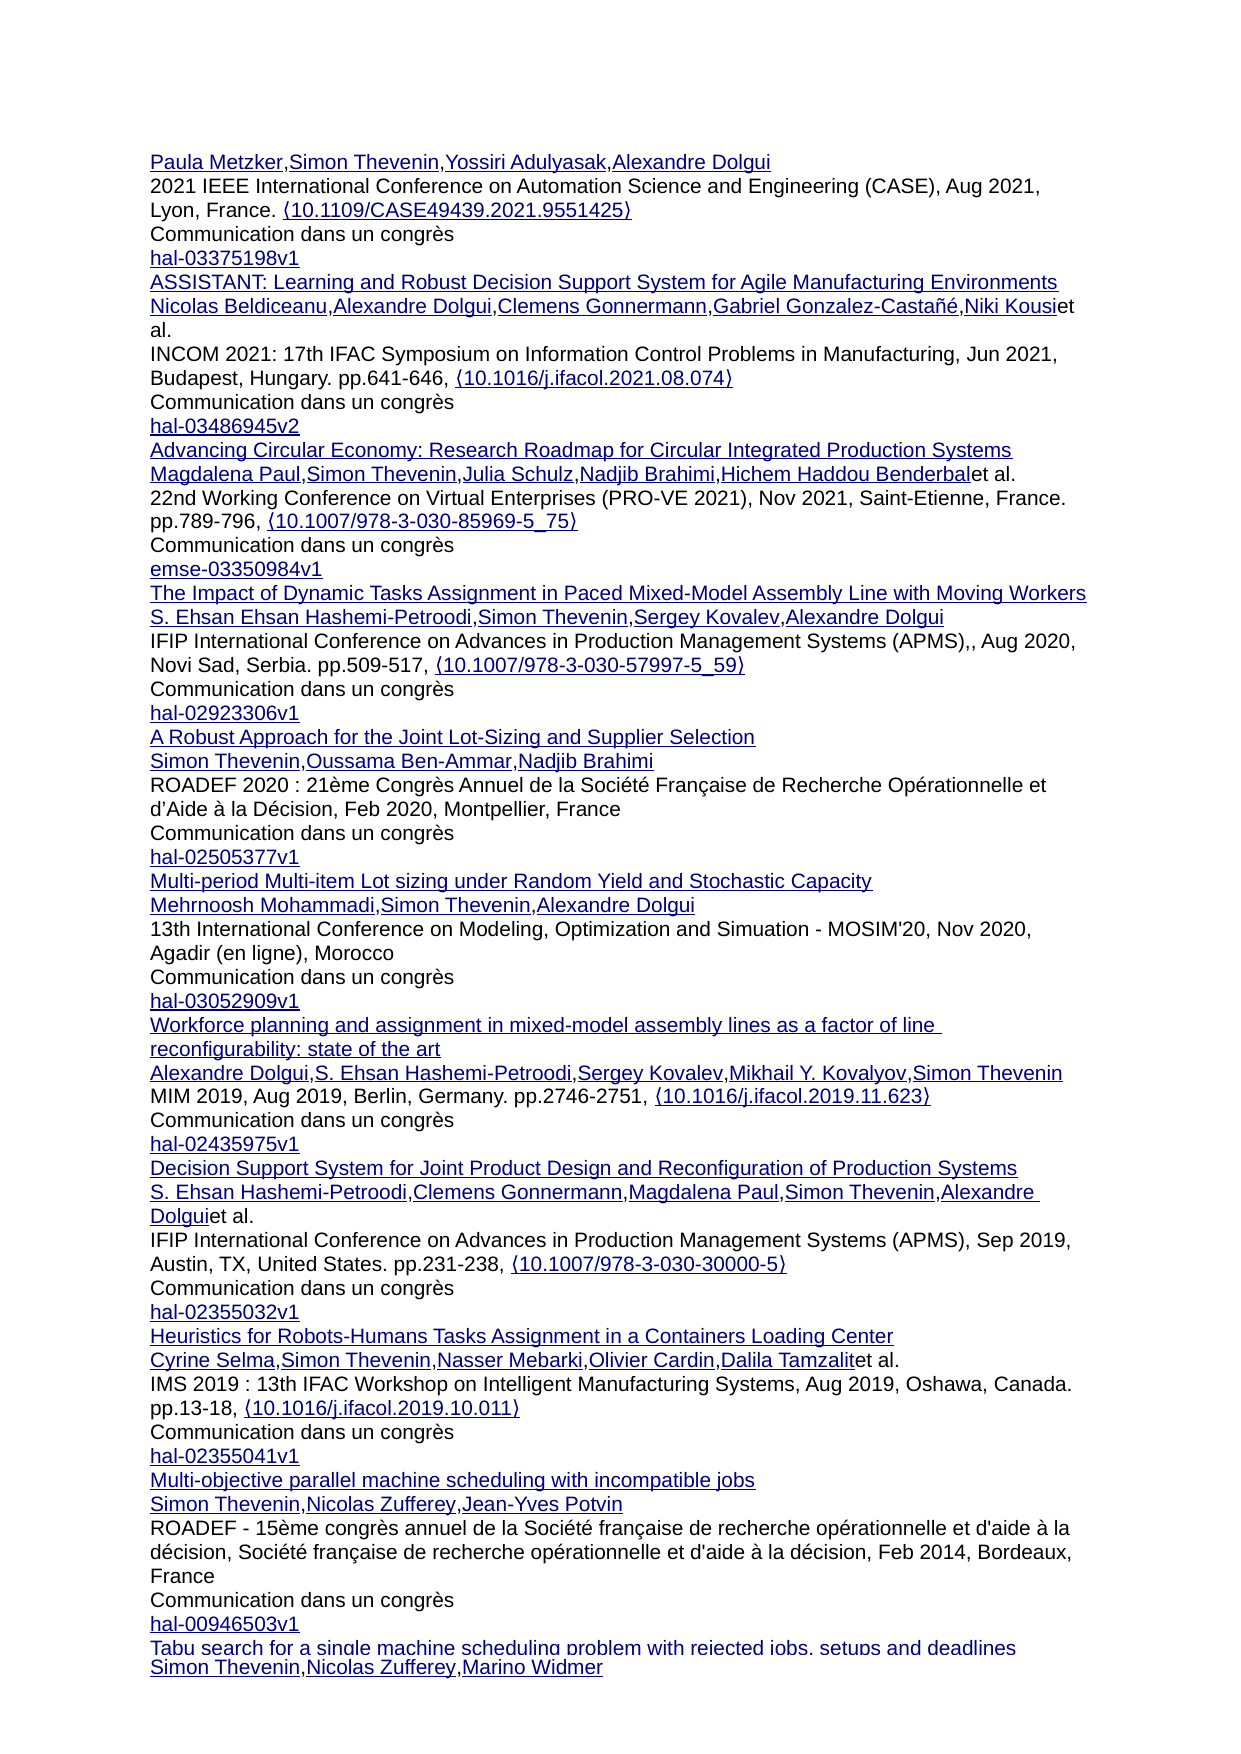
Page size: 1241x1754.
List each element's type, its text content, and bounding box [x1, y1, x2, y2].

table_cell Multi-period Multi-item Lot sizing under Random Yield and Stochastic Capacity Mehrnoosh Mohammadi,Simon Thevenin,Alexandre Dolgui 13th International Conference on Modeling, Optimization and Simuation - MOSIM'20, Nov 2020, Agadir (en ligne), Morocco Communication dans un congrès hal-03052909v1 [150, 869, 1090, 1012]
table_cell Multi-objective parallel machine scheduling with incompatible jobs Simon Thevenin,Nicolas Zufferey,Jean-Yves Potvin ROADEF - 15ème congrès annuel de la Société française de recherche opérationnelle et d'aide à la décision, Société française de recherche opérationnelle et d'aide à la décision, Feb 2014, Bordeaux, France Communication dans un congrès hal-00946503v1 [150, 1468, 1090, 1635]
table_cell Tabu search for a single machine scheduling problem with rejected jobs, setups and deadlines Simon Thevenin,Nicolas Zufferey,Marino Widmer [150, 1635, 1090, 1679]
table_cell Paula Metzker,Simon Thevenin,Yossiri Adulyasak,Alexandre Dolgui 2021 IEEE International Conference on Automation Science and Engineering (CASE), Aug 2021, Lyon, France. ⟨10.1109/CASE49439.2021.9551425⟩ Communication dans un congrès hal-03375198v1 [150, 150, 1090, 270]
table_cell Advancing Circular Economy: Research Roadmap for Circular Integrated Production Systems Magdalena Paul,Simon Thevenin,Julia Schulz,Nadjib Brahimi,Hichem Haddou Benderbalet al. 22nd Working Conference on Virtual Enterprises (PRO-VE 2021), Nov 2021, Saint-Etienne, France. pp.789-796, ⟨10.1007/978-3-030-85969-5_75⟩ Communication dans un congrès emse-03350984v1 [150, 438, 1090, 581]
table_cell ASSISTANT: Learning and Robust Decision Support System for Agile Manufacturing Environments Nicolas Beldiceanu,Alexandre Dolgui,Clemens Gonnermann,Gabriel Gonzalez-Castañé,Niki Kousiet al. INCOM 2021: 17th IFAC Symposium on Information Control Problems in Manufacturing, Jun 2021, Budapest, Hungary. pp.641-646, ⟨10.1016/j.ifacol.2021.08.074⟩ Communication dans un congrès hal-03486945v2 [150, 270, 1090, 437]
table_cell Decision Support System for Joint Product Design and Reconfiguration of Production Systems S. Ehsan Hashemi-Petroodi,Clemens Gonnermann,Magdalena Paul,Simon Thevenin,Alexandre Dolguiet al. IFIP International Conference on Advances in Production Management Systems (APMS), Sep 2019, Austin, TX, United States. pp.231-238, ⟨10.1007/978-3-030-30000-5⟩ Communication dans un congrès hal-02355032v1 [150, 1156, 1090, 1324]
table_cell A Robust Approach for the Joint Lot-Sizing and Supplier Selection Simon Thevenin,Oussama Ben-Ammar,Nadjib Brahimi ROADEF 2020 : 21ème Congrès Annuel de la Société Française de Recherche Opérationnelle et d’Aide à la Décision, Feb 2020, Montpellier, France Communication dans un congrès hal-02505377v1 [150, 725, 1090, 869]
table_cell The Impact of Dynamic Tasks Assignment in Paced Mixed-Model Assembly Line with Moving Workers S. Ehsan Ehsan Hashemi-Petroodi,Simon Thevenin,Sergey Kovalev,Alexandre Dolgui IFIP International Conference on Advances in Production Management Systems (APMS),, Aug 2020, Novi Sad, Serbia. pp.509-517, ⟨10.1007/978-3-030-57997-5_59⟩ Communication dans un congrès hal-02923306v1 [150, 581, 1090, 725]
table_cell Workforce planning and assignment in mixed-model assembly lines as a factor of line reconfigurability: state of the art Alexandre Dolgui,S. Ehsan Hashemi-Petroodi,Sergey Kovalev,Mikhail Y. Kovalyov,Simon Thevenin MIM 2019, Aug 2019, Berlin, Germany. pp.2746-2751, ⟨10.1016/j.ifacol.2019.11.623⟩ Communication dans un congrès hal-02435975v1 [150, 1013, 1090, 1156]
table_cell Heuristics for Robots-Humans Tasks Assignment in a Containers Loading Center Cyrine Selma,Simon Thevenin,Nasser Mebarki,Olivier Cardin,Dalila Tamzalitet al. IMS 2019 : 13th IFAC Workshop on Intelligent Manufacturing Systems, Aug 2019, Oshawa, Canada. pp.13-18, ⟨10.1016/j.ifacol.2019.10.011⟩ Communication dans un congrès hal-02355041v1 [150, 1324, 1090, 1468]
